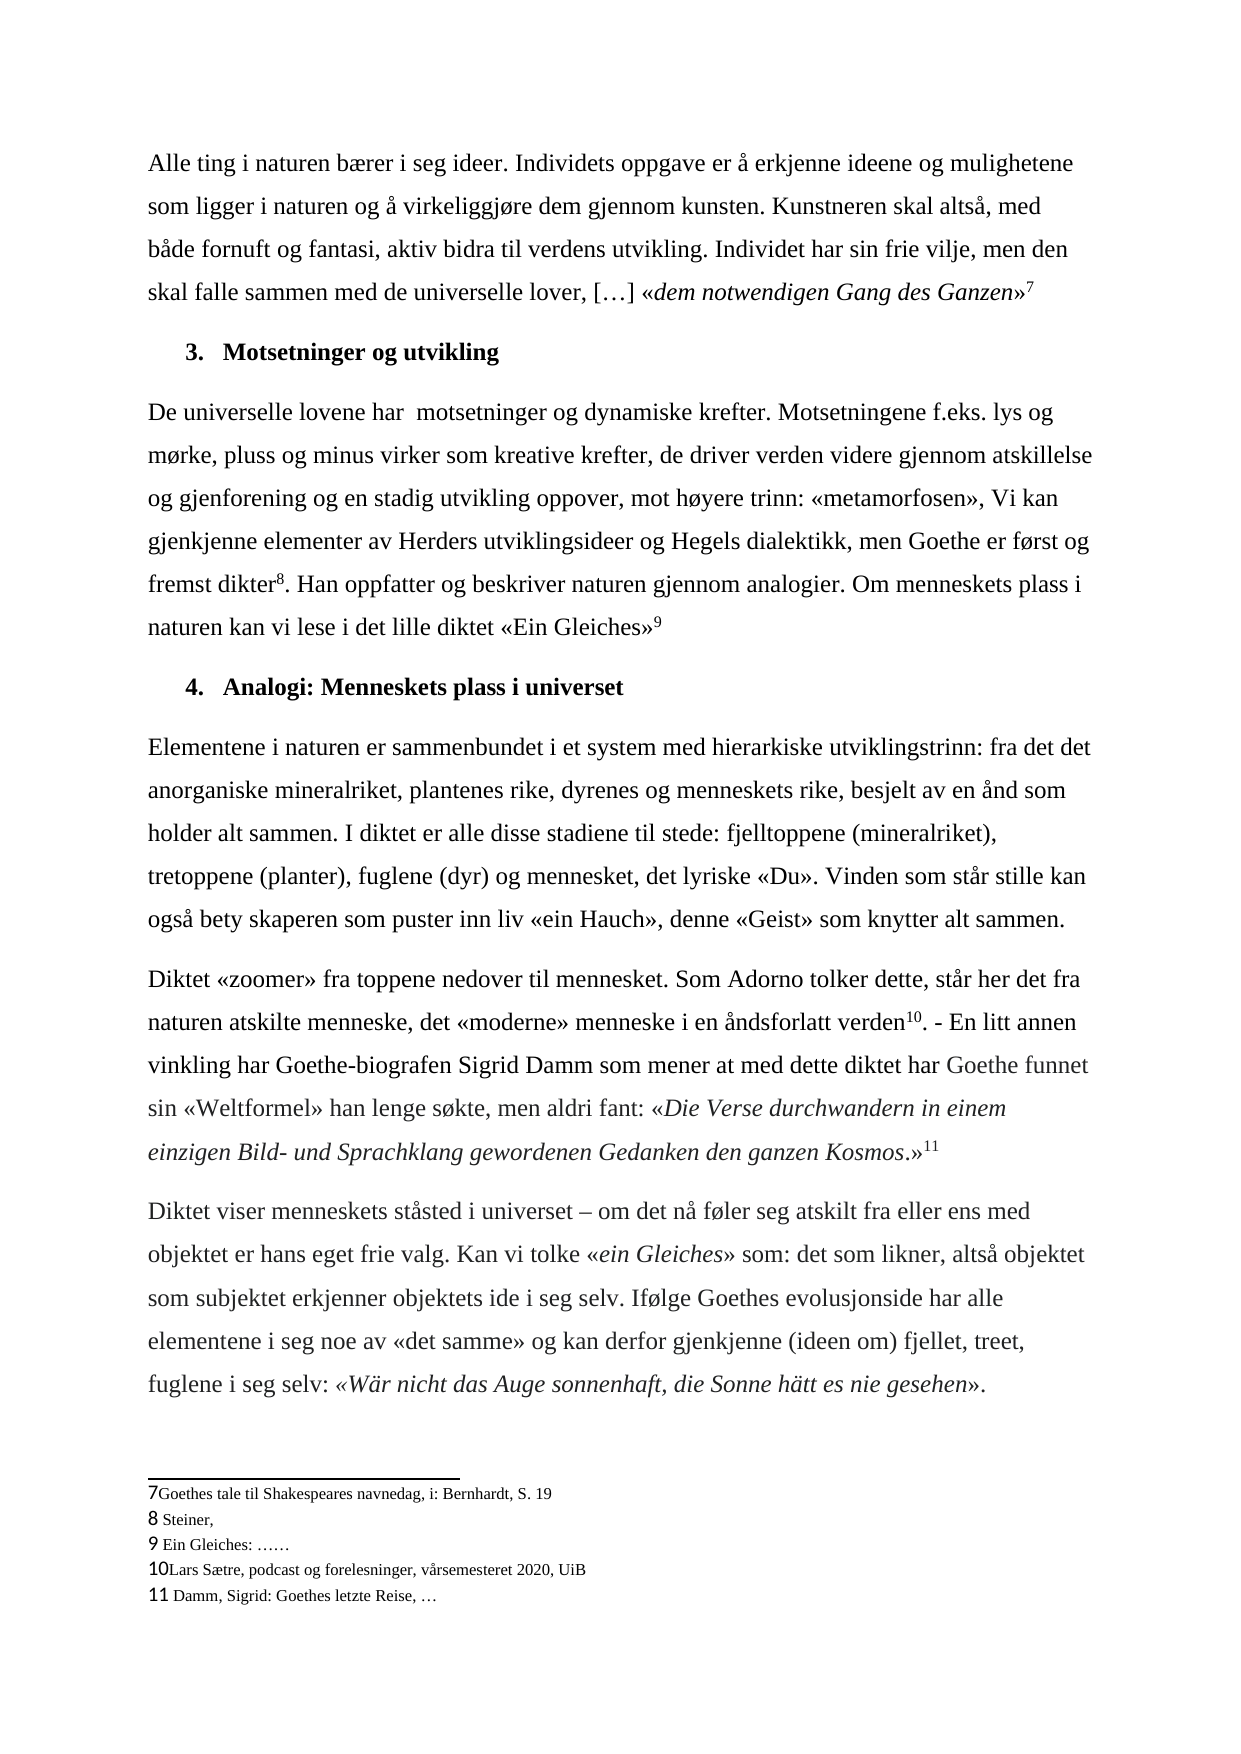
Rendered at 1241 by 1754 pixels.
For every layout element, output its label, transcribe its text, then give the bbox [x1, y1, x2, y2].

text De universelle lovene har motsetninger og dynamiske krefter. Motsetningene f.eks. lys og mørke, pluss og minus virker som kreative krefter, de driver verden videre gjennom atskillelse og gjenforening og en stadig utvikling oppover, mot høyere trinn: «metamorfosen», Vi kan gjenkjenne elementer av Herders utviklingsideer og Hegels dialektikk, men Goethe er først og fremst dikter. Han oppfatter og beskriver naturen gjennom analogier. Om menneskets plass i naturen kan vi lese i det lille diktet «Ein Gleiches» [148, 397, 1093, 641]
list Analogi: Menneskets plass i universet [185, 672, 1093, 701]
text Lars Sætre, podcast og forelesninger, vårsemesteret 2020, UiB [148, 1556, 1093, 1581]
text Diktet «zoomer» fra toppene nedover til mennesket. Som Adorno tolker dette, står her det fra naturen atskilte menneske, det «moderne» menneske i en åndsforlatt verden. - En litt annen vinkling har Goethe-biografen Sigrid Damm som mener at med dette diktet har Goethe funnet sin «Weltformel» han lenge søkte, men aldri fant: «Die Verse durchwandern in einem einzigen Bild- und Sprachklang gewordenen Gedanken den ganzen Kosmos.» [148, 964, 1093, 1165]
text Elementene i naturen er sammenbundet i et system med hierarkiske utviklingstrinn: fra det det anorganiske mineralriket, plantenes rike, dyrenes og menneskets rike, besjelt av en ånd som holder alt sammen. I diktet er alle disse stadiene til stede: fjelltoppene (mineralriket), tretoppene (planter), fuglene (dyr) og mennesket, det lyriske «Du». Vinden som står stille kan også bety skaperen som puster inn liv «ein Hauch», denne «Geist» som knytter alt sammen. [148, 732, 1093, 933]
text Ein Gleiches: …… [148, 1530, 1093, 1556]
text Steiner, [148, 1505, 1093, 1530]
list Motsetninger og utvikling [185, 337, 1093, 366]
text Diktet viser menneskets ståsted i universet – om det nå føler seg atskilt fra eller ens med objektet er hans eget frie valg. Kan vi tolke «ein Gleiches» som: det som likner, altså objektet som subjektet erkjenner objektets ide i seg selv. Ifølge Goethes evolusjonside har alle elementene i seg noe av «det samme» og kan derfor gjenkjenne (ideen om) fjellet, treet, fuglene i seg selv: «Wär nicht das Auge sonnenhaft, die Sonne hätt es nie gesehen». [148, 1196, 1093, 1398]
text Alle ting i naturen bærer i seg ideer. Individets oppgave er å erkjenne ideene og mulighetene som ligger i naturen og å virkeliggjøre dem gjennom kunsten. Kunstneren skal altså, med både fornuft og fantasi, aktiv bidra til verdens utvikling. Individet har sin frie vilje, men den skal falle sammen med de universelle lover, […] «dem notwendigen Gang des Ganzen» [148, 148, 1093, 306]
text Damm, Sigrid: Goethes letzte Reise, … [148, 1581, 1093, 1606]
text Goethes tale til Shakespeares navnedag, i: Bernhardt, S. 19 [148, 1479, 1093, 1505]
